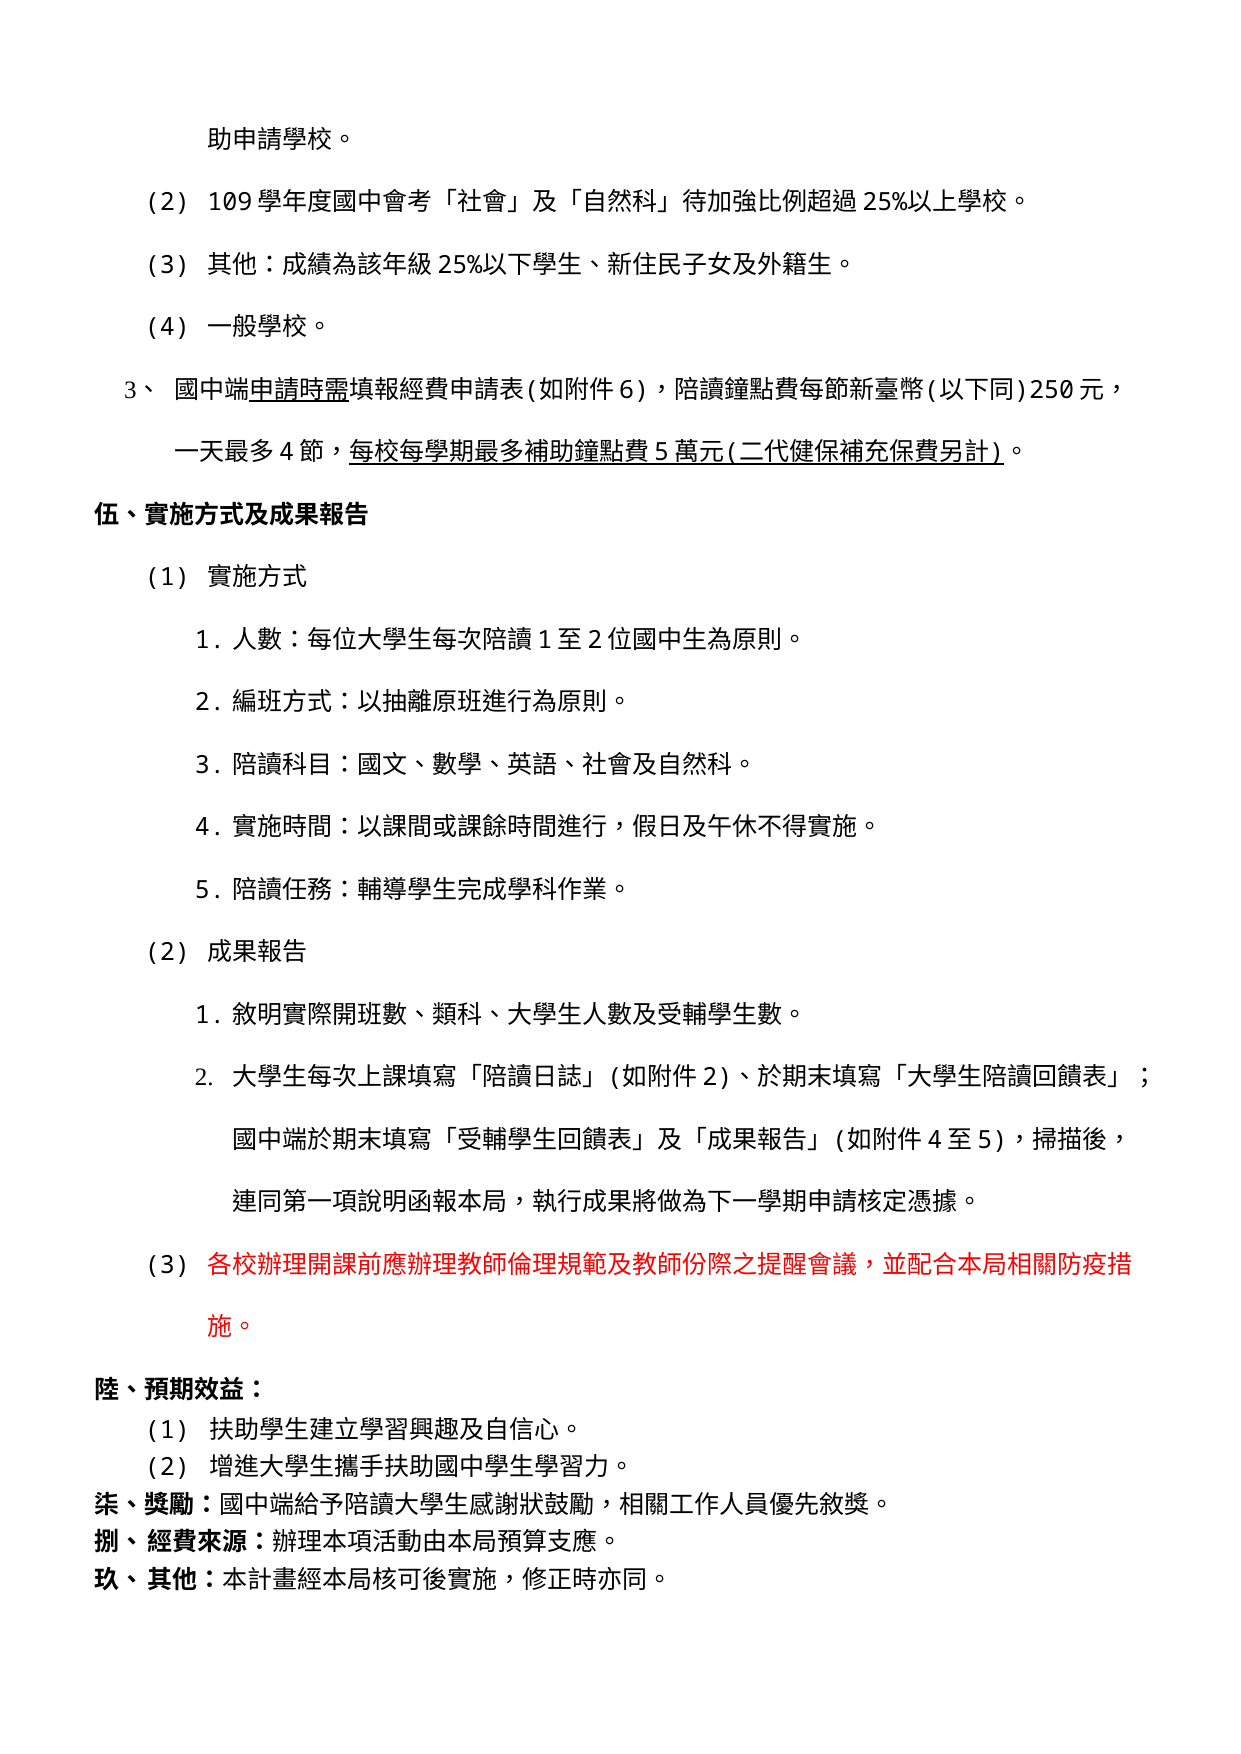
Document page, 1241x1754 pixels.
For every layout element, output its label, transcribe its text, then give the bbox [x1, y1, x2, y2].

list 經費來源：辦理本項活動由本局預算支應。 [94, 1521, 1146, 1558]
list 陪讀科目：國文、數學、英語、社會及自然科。 [194, 721, 1146, 783]
list 敘明實際開班數、類科、大學生人數及受輔學生數。 [194, 971, 1146, 1033]
list 成果報告 [144, 908, 1146, 971]
list 人數：每位大學生每次陪讀1至2位國中生為原則。 [194, 596, 1146, 658]
list 其他：本計畫經本局核可後實施，修正時亦同。 [94, 1558, 1146, 1596]
list 一般學校。 [144, 283, 1146, 346]
text 伍、實施方式及成果報告 [94, 471, 1146, 533]
list 實施方式 [144, 533, 1146, 596]
list 陪讀任務：輔導學生完成學科作業。 [194, 846, 1146, 908]
list 國中端申請時需填報經費申請表(如附件6)，陪讀鐘點費每節新臺幣(以下同)250元，一天最多4節，每校每學期最多補助鐘點費5萬元(二代健保補充保費另計)。 [124, 346, 1146, 471]
text 柒、獎勵：國中端給予陪讀大學生感謝狀鼓勵，相關工作人員優先敘獎。 [94, 1483, 1146, 1521]
list 編班方式：以抽離原班進行為原則。 [194, 658, 1146, 721]
list 助申請學校。 [144, 96, 1146, 158]
text 陸、預期效益： [94, 1346, 1146, 1408]
list 各校辦理開課前應辦理教師倫理規範及教師份際之提醒會議，並配合本局相關防疫措施。 [144, 1221, 1146, 1346]
list 實施時間：以課間或課餘時間進行，假日及午休不得實施。 [194, 783, 1146, 846]
list 其他：成績為該年級25%以下學生、新住民子女及外籍生。 [144, 221, 1146, 283]
list 扶助學生建立學習興趣及自信心。 [144, 1408, 1146, 1446]
list 大學生每次上課填寫「陪讀日誌」(如附件2)、於期末填寫「大學生陪讀回饋表」；國中端於期末填寫「受輔學生回饋表」及「成果報告」(如附件4至5)，掃描後，連同第一項說明函報本局，執行成果將做為下一學期申請核定憑據。 [194, 1033, 1146, 1221]
list 109學年度國中會考「社會」及「自然科」待加強比例超過25%以上學校。 [144, 158, 1146, 221]
list 增進大學生攜手扶助國中學生學習力。 [144, 1446, 1146, 1483]
